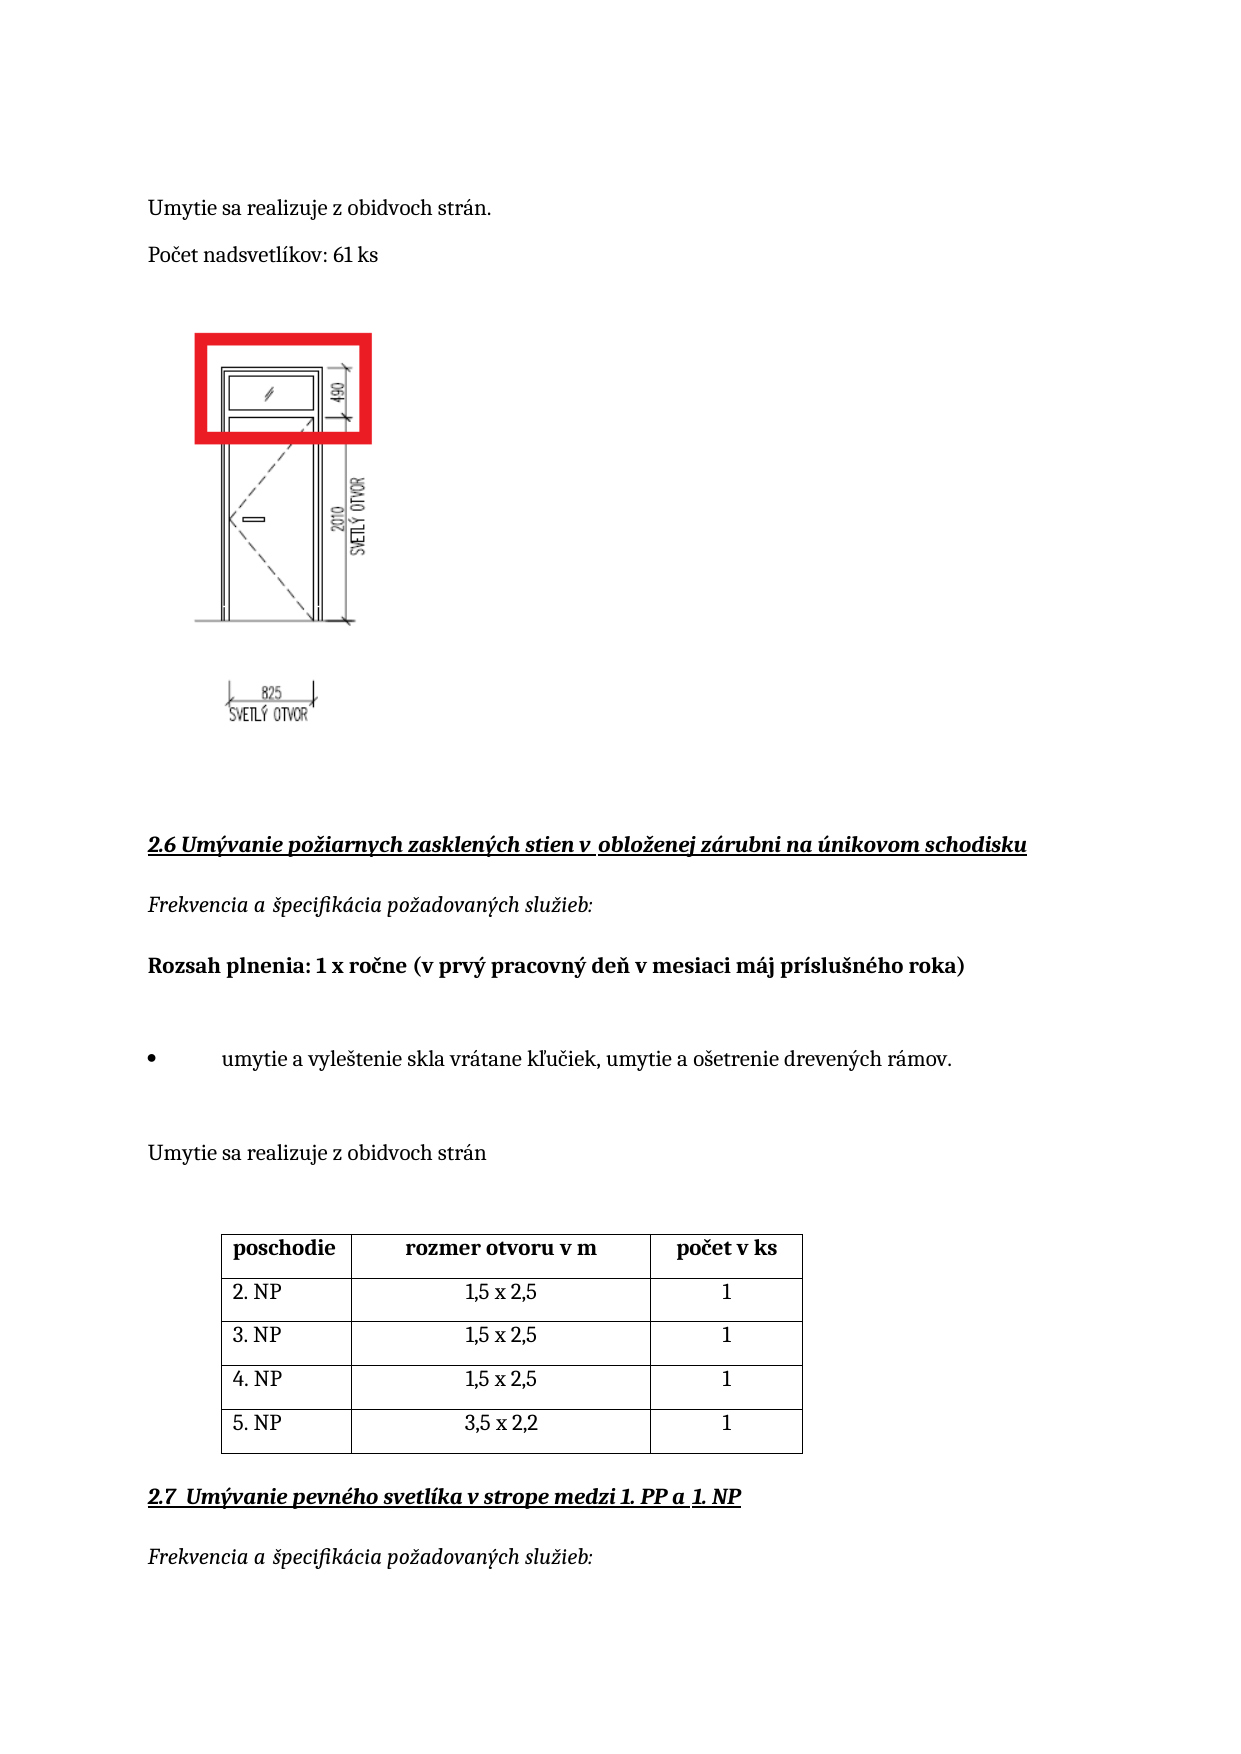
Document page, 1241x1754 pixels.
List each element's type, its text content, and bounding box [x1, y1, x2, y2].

table_header počet v ks [651, 1235, 802, 1277]
text 2.7 Umývanie pevného svetlíka v strope medzi 1. PP a 1. NP [148, 1484, 1093, 1510]
text Umytie sa realizuje z obidvoch strán. [148, 194, 1093, 221]
table_cell 2. NP [222, 1279, 351, 1321]
table_cell 1,5 x 2,5 [352, 1366, 650, 1409]
table_cell 1,5 x 2,5 [352, 1322, 650, 1365]
table_cell 3. NP [222, 1322, 351, 1365]
table_cell 1 [651, 1322, 802, 1365]
table_header poschodie [222, 1235, 351, 1277]
table_cell 4. NP [222, 1366, 351, 1409]
table_cell 3,5 x 2,2 [352, 1410, 650, 1452]
table_cell 1,5 x 2,5 [352, 1279, 650, 1321]
text Umytie sa realizuje z obidvoch strán [148, 1140, 1093, 1166]
text Frekvencia a špecifikácia požadovaných služieb: [148, 892, 1093, 918]
table_header rozmer otvoru v m [352, 1235, 650, 1277]
text Rozsah plnenia: 1 x ročne (v prvý pracovný deň v mesiaci máj príslušného roka) [148, 952, 1093, 979]
table_cell 1 [651, 1410, 802, 1452]
text Frekvencia a špecifikácia požadovaných služieb: [148, 1544, 1093, 1570]
text Počet nadsvetlíkov: 61 ks [148, 241, 1093, 268]
text 2.6 Umývanie požiarnych zasklených stien v obloženej zárubni na únikovom schodisku [148, 832, 1093, 858]
list umytie a vyleštenie skla vrátane kľučiek, umytie a ošetrenie drevených rámov. [148, 1046, 1093, 1072]
table_cell 1 [651, 1366, 802, 1409]
table_cell 1 [651, 1279, 802, 1321]
table_cell 5. NP [222, 1410, 351, 1452]
